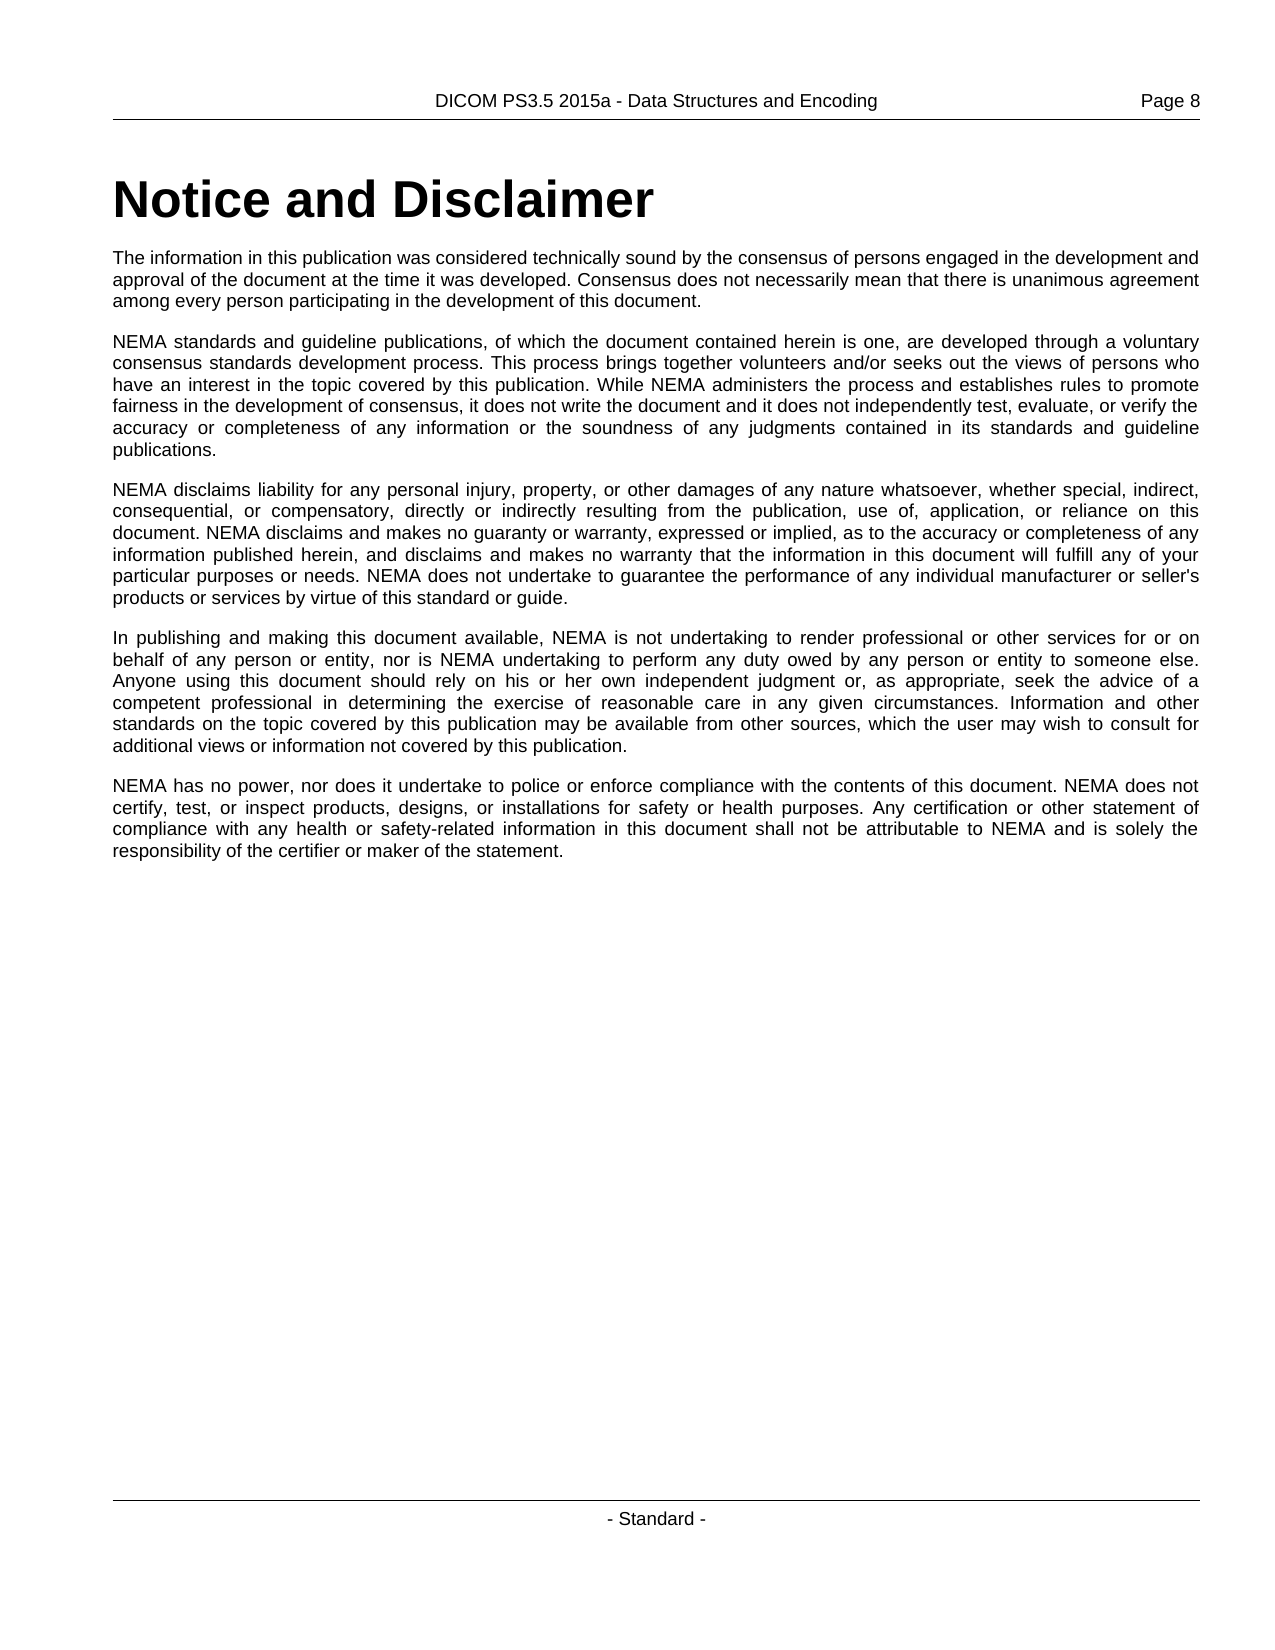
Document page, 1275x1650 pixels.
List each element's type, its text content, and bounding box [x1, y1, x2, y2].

text The information in this publication was considered technically sound by the consensus of persons engaged in the development and approval of the document at the time it was developed. Consensus does not necessarily mean that there is unanimous agreement among every person participating in the development of this document. [112, 247, 1200, 312]
text NEMA disclaims liability for any personal injury, property, or other damages of any nature whatsoever, whether special, indirect, consequential, or compensatory, directly or indirectly resulting from the publication, use of, application, or reliance on this document. NEMA disclaims and makes no guaranty or warranty, expressed or implied, as to the accuracy or completeness of any information published herein, and disclaims and makes no warranty that the information in this document will fulfill any of your particular purposes or needs. NEMA does not undertake to guarantee the performance of any individual manufacturer or seller's products or services by virtue of this standard or guide. [112, 479, 1200, 608]
text NEMA standards and guideline publications, of which the document contained herein is one, are developed through a voluntary consensus standards development process. This process brings together volunteers and/or seeks out the views of persons who have an interest in the topic covered by this publication. While NEMA administers the process and establishes rules to promote fairness in the development of consensus, it does not write the document and it does not independently test, evaluate, or verify the accuracy or completeness of any information or the soundness of any judgments contained in its standards and guideline publications. [112, 331, 1200, 460]
text NEMA has no power, nor does it undertake to police or enforce compliance with the contents of this document. NEMA does not certify, test, or inspect products, designs, or installations for safety or health purposes. Any certification or other statement of compliance with any health or safety-related information in this document shall not be attributable to NEMA and is solely the responsibility of the certifier or maker of the statement. [112, 775, 1200, 861]
text Notice and Disclaimer [112, 169, 1200, 228]
text In publishing and making this document available, NEMA is not undertaking to render professional or other services for or on behalf of any person or entity, nor is NEMA undertaking to perform any duty owed by any person or entity to someone else. Anyone using this document should rely on his or her own independent judgment or, as appropriate, seek the advice of a competent professional in determining the exercise of reasonable care in any given circumstances. Information and other standards on the topic covered by this publication may be available from other sources, which the user may wish to consult for additional views or information not covered by this publication. [112, 627, 1200, 756]
